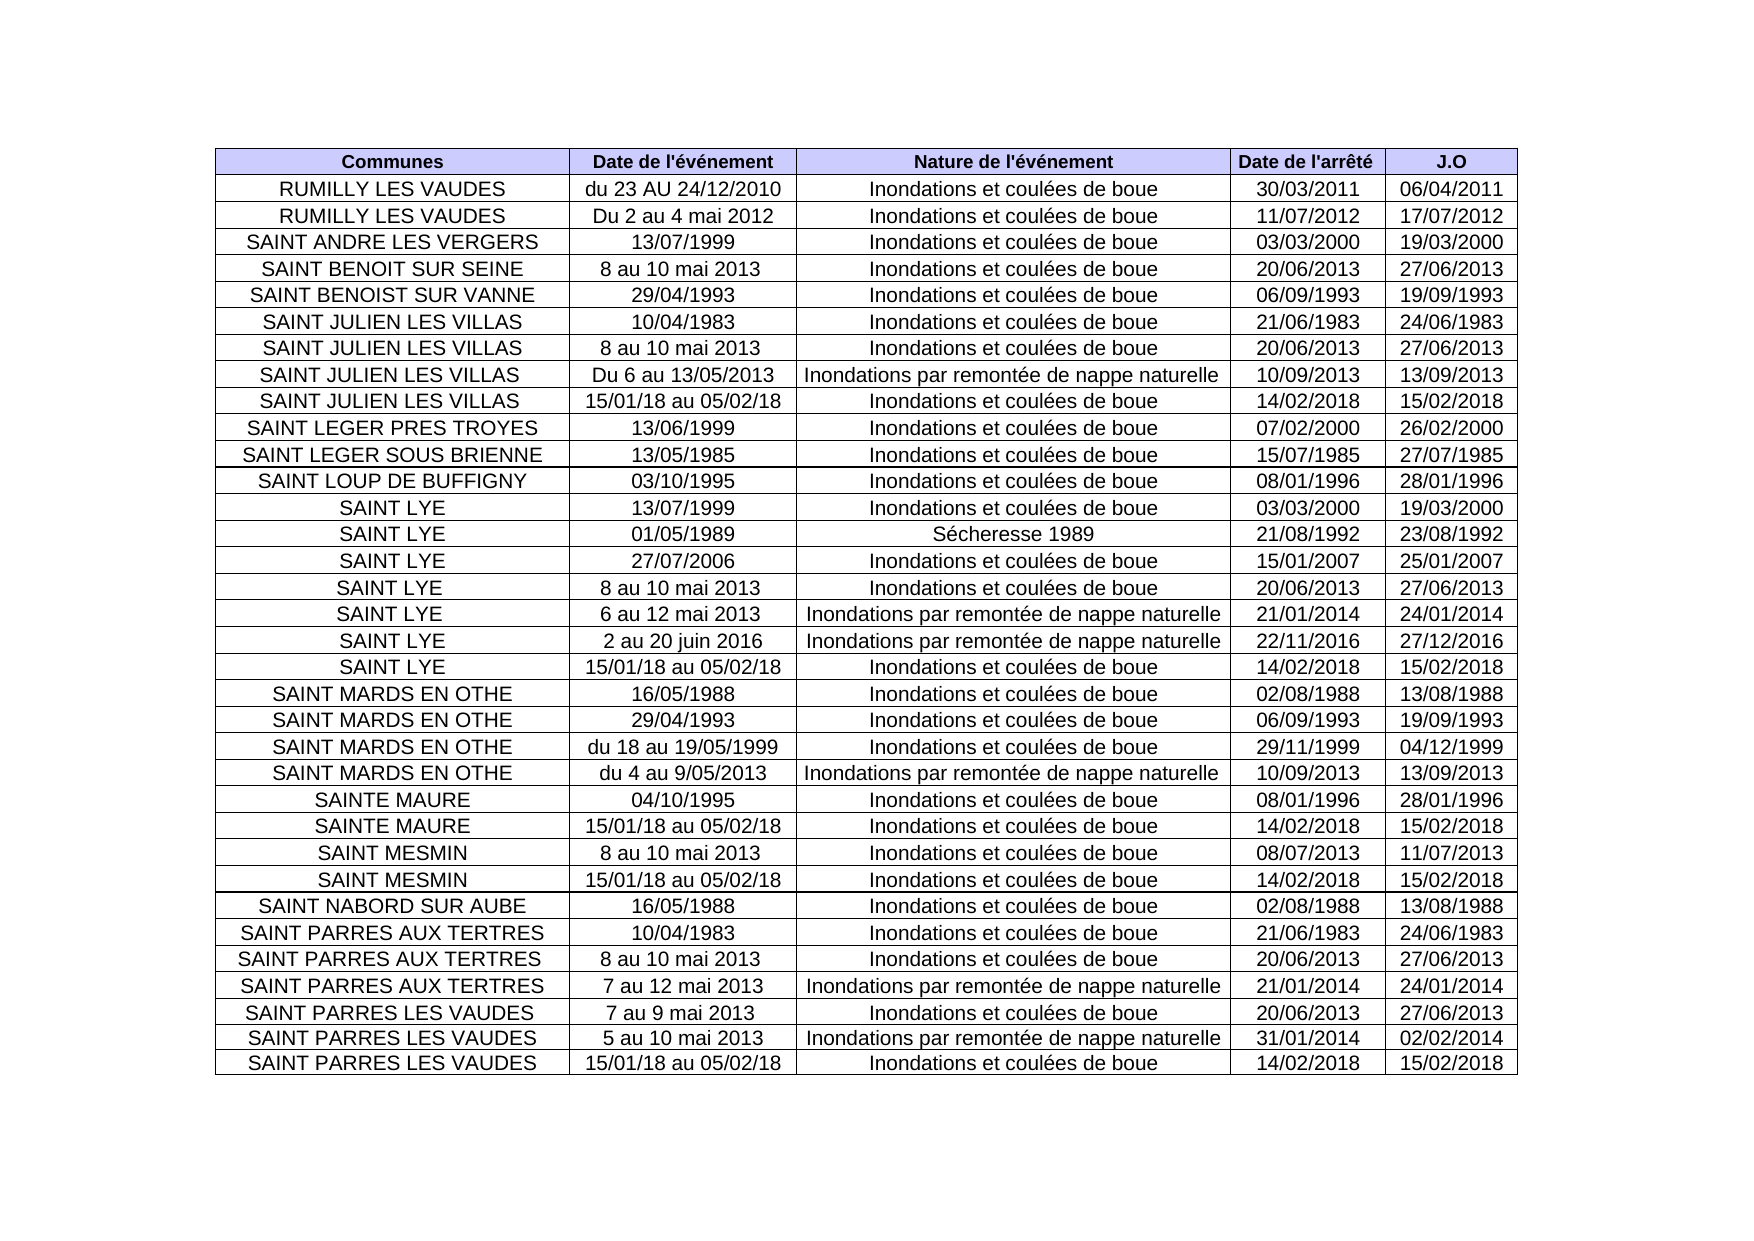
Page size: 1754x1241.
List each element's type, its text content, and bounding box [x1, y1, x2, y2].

table_cell Inondations et coulées de boue [797, 282, 1230, 307]
table_cell Inondations et coulées de boue [797, 202, 1230, 227]
table_cell SAINT LYE [216, 547, 569, 573]
table_cell 15/02/2018 [1386, 813, 1517, 838]
table_cell 21/01/2014 [1231, 972, 1385, 998]
table_cell 30/03/2011 [1231, 175, 1385, 201]
table_cell 03/03/2000 [1231, 494, 1385, 519]
table_cell 20/06/2013 [1231, 335, 1385, 360]
table_cell RUMILLY LES VAUDES [216, 202, 569, 227]
table_cell 03/03/2000 [1231, 229, 1385, 254]
table_cell 13/08/1988 [1386, 893, 1517, 918]
table_cell 01/05/1989 [570, 521, 796, 546]
table_cell SAINT JULIEN LES VILLAS [216, 388, 569, 413]
table_cell Inondations et coulées de boue [797, 414, 1230, 440]
table_cell 14/02/2018 [1231, 1050, 1385, 1074]
table_cell 13/06/1999 [570, 414, 796, 440]
table_cell SAINT NABORD SUR AUBE [216, 893, 569, 918]
table_cell SAINT LOUP DE BUFFIGNY [216, 468, 569, 493]
table_cell Du 6 au 13/05/2013 [570, 361, 796, 387]
table_cell Inondations et coulées de boue [797, 919, 1230, 944]
table_cell RUMILLY LES VAUDES [216, 175, 569, 201]
table_cell du 4 au 9/05/2013 [570, 760, 796, 785]
table_cell 28/01/1996 [1386, 468, 1517, 493]
table_cell 28/01/1996 [1386, 786, 1517, 812]
table_cell Inondations et coulées de boue [797, 468, 1230, 493]
table_cell SAINT LEGER PRES TROYES [216, 414, 569, 440]
table_cell 29/04/1993 [570, 707, 796, 732]
table_cell Inondations et coulées de boue [797, 308, 1230, 334]
table_cell 02/08/1988 [1231, 893, 1385, 918]
table_cell 08/01/1996 [1231, 786, 1385, 812]
table_cell SAINT LYE [216, 600, 569, 626]
table_cell 15/01/18 au 05/02/18 [570, 388, 796, 413]
table_cell SAINT BENOIT SUR SEINE [216, 255, 569, 281]
table_cell 10/04/1983 [570, 919, 796, 944]
table_cell Inondations et coulées de boue [797, 1050, 1230, 1074]
table_cell 27/12/2016 [1386, 627, 1517, 652]
table_cell SAINT PARRES LES VAUDES [216, 1025, 569, 1049]
table_cell 8 au 10 mai 2013 [570, 946, 796, 971]
table_header Communes [216, 149, 569, 174]
table_cell 31/01/2014 [1231, 1025, 1385, 1049]
table_cell Inondations et coulées de boue [797, 574, 1230, 599]
table_cell 20/06/2013 [1231, 999, 1385, 1024]
table_cell SAINT JULIEN LES VILLAS [216, 308, 569, 334]
table_cell 24/01/2014 [1386, 600, 1517, 626]
table_cell Inondations et coulées de boue [797, 999, 1230, 1024]
table_cell Sécheresse 1989 [797, 521, 1230, 546]
table_cell 02/02/2014 [1386, 1025, 1517, 1049]
table_cell 8 au 10 mai 2013 [570, 574, 796, 599]
table_cell SAINT MESMIN [216, 866, 569, 891]
table_cell 04/12/1999 [1386, 733, 1517, 759]
table_cell 27/06/2013 [1386, 946, 1517, 971]
table_cell Inondations et coulées de boue [797, 255, 1230, 281]
table_cell 19/09/1993 [1386, 707, 1517, 732]
table_cell SAINT LYE [216, 574, 569, 599]
table_cell 24/06/1983 [1386, 919, 1517, 944]
table_cell 08/01/1996 [1231, 468, 1385, 493]
table_cell SAINT PARRES AUX TERTRES [216, 919, 569, 944]
table_cell Inondations et coulées de boue [797, 388, 1230, 413]
table_cell Inondations et coulées de boue [797, 707, 1230, 732]
table_cell Inondations et coulées de boue [797, 441, 1230, 466]
table_cell SAINT LEGER SOUS BRIENNE [216, 441, 569, 466]
table_cell 11/07/2012 [1231, 202, 1385, 227]
table_cell SAINT JULIEN LES VILLAS [216, 361, 569, 387]
table_cell 02/08/1988 [1231, 680, 1385, 706]
table_cell 21/01/2014 [1231, 600, 1385, 626]
table_cell 07/02/2000 [1231, 414, 1385, 440]
table_cell 6 au 12 mai 2013 [570, 600, 796, 626]
table_cell 16/05/1988 [570, 893, 796, 918]
table_cell 20/06/2013 [1231, 574, 1385, 599]
table_cell 19/03/2000 [1386, 494, 1517, 519]
table_cell SAINT JULIEN LES VILLAS [216, 335, 569, 360]
table_cell 15/01/18 au 05/02/18 [570, 813, 796, 838]
table_cell 15/02/2018 [1386, 866, 1517, 891]
table_cell SAINT LYE [216, 627, 569, 652]
table_header Date de l'événement [570, 149, 796, 174]
table_cell 06/09/1993 [1231, 707, 1385, 732]
table_cell 14/02/2018 [1231, 813, 1385, 838]
table_cell Du 2 au 4 mai 2012 [570, 202, 796, 227]
table_cell 22/11/2016 [1231, 627, 1385, 652]
table_cell 15/02/2018 [1386, 388, 1517, 413]
table_cell 14/02/2018 [1231, 388, 1385, 413]
table_cell 15/01/2007 [1231, 547, 1385, 573]
table_cell Inondations et coulées de boue [797, 654, 1230, 679]
table_cell Inondations et coulées de boue [797, 733, 1230, 759]
table_cell SAINT MARDS EN OTHE [216, 733, 569, 759]
table_cell 7 au 12 mai 2013 [570, 972, 796, 998]
table_cell Inondations et coulées de boue [797, 839, 1230, 865]
table_cell 19/03/2000 [1386, 229, 1517, 254]
table_cell SAINT BENOIST SUR VANNE [216, 282, 569, 307]
table_cell 21/06/1983 [1231, 308, 1385, 334]
table_cell 14/02/2018 [1231, 654, 1385, 679]
table_cell du 18 au 19/05/1999 [570, 733, 796, 759]
table_cell 25/01/2007 [1386, 547, 1517, 573]
table_cell 26/02/2000 [1386, 414, 1517, 440]
table_cell 27/06/2013 [1386, 574, 1517, 599]
table_cell 17/07/2012 [1386, 202, 1517, 227]
table_cell 13/08/1988 [1386, 680, 1517, 706]
table_cell SAINT PARRES LES VAUDES [216, 999, 569, 1024]
table_cell 15/02/2018 [1386, 654, 1517, 679]
table_cell 13/07/1999 [570, 494, 796, 519]
table_cell 13/09/2013 [1386, 361, 1517, 387]
table_cell SAINT MARDS EN OTHE [216, 707, 569, 732]
table_cell SAINT PARRES AUX TERTRES [216, 946, 569, 971]
table_cell 20/06/2013 [1231, 946, 1385, 971]
table_cell 10/04/1983 [570, 308, 796, 334]
table_cell Inondations et coulées de boue [797, 946, 1230, 971]
table_cell Inondations et coulées de boue [797, 547, 1230, 573]
table_cell 7 au 9 mai 2013 [570, 999, 796, 1024]
table_cell 29/04/1993 [570, 282, 796, 307]
table_cell 06/09/1993 [1231, 282, 1385, 307]
table_cell 8 au 10 mai 2013 [570, 335, 796, 360]
table_cell 20/06/2013 [1231, 255, 1385, 281]
table_cell 10/09/2013 [1231, 361, 1385, 387]
table_cell 15/07/1985 [1231, 441, 1385, 466]
table_cell Inondations et coulées de boue [797, 813, 1230, 838]
table_cell 16/05/1988 [570, 680, 796, 706]
table_cell SAINT LYE [216, 494, 569, 519]
table_cell Inondations par remontée de nappe naturelle [797, 760, 1230, 785]
table_cell 24/01/2014 [1386, 972, 1517, 998]
table_cell 03/10/1995 [570, 468, 796, 493]
table_header J.O [1386, 149, 1517, 174]
table_cell SAINT MARDS EN OTHE [216, 680, 569, 706]
table_cell 21/06/1983 [1231, 919, 1385, 944]
table_cell Inondations et coulées de boue [797, 680, 1230, 706]
table_cell du 23 AU 24/12/2010 [570, 175, 796, 201]
table_cell 08/07/2013 [1231, 839, 1385, 865]
table_header Nature de l'événement [797, 149, 1230, 174]
table_cell 11/07/2013 [1386, 839, 1517, 865]
table_cell 15/01/18 au 05/02/18 [570, 654, 796, 679]
table_cell 8 au 10 mai 2013 [570, 255, 796, 281]
table_cell Inondations et coulées de boue [797, 786, 1230, 812]
table_cell 5 au 10 mai 2013 [570, 1025, 796, 1049]
table_cell Inondations par remontée de nappe naturelle [797, 361, 1230, 387]
table_cell 27/07/1985 [1386, 441, 1517, 466]
table_cell 23/08/1992 [1386, 521, 1517, 546]
table_cell SAINT ANDRE LES VERGERS [216, 229, 569, 254]
table_cell 27/06/2013 [1386, 255, 1517, 281]
table_cell Inondations par remontée de nappe naturelle [797, 600, 1230, 626]
table_cell 13/09/2013 [1386, 760, 1517, 785]
table_cell Inondations par remontée de nappe naturelle [797, 627, 1230, 652]
table_cell SAINT PARRES LES VAUDES [216, 1050, 569, 1074]
table_cell SAINTE MAURE [216, 786, 569, 812]
table_cell SAINTE MAURE [216, 813, 569, 838]
table_cell 15/02/2018 [1386, 1050, 1517, 1074]
table_cell Inondations et coulées de boue [797, 494, 1230, 519]
table_cell 15/01/18 au 05/02/18 [570, 866, 796, 891]
table_cell 13/05/1985 [570, 441, 796, 466]
table_cell 24/06/1983 [1386, 308, 1517, 334]
table_cell 04/10/1995 [570, 786, 796, 812]
table_cell 8 au 10 mai 2013 [570, 839, 796, 865]
table_cell 06/04/2011 [1386, 175, 1517, 201]
table_cell Inondations par remontée de nappe naturelle [797, 1025, 1230, 1049]
table_cell 19/09/1993 [1386, 282, 1517, 307]
table_cell Inondations et coulées de boue [797, 175, 1230, 201]
table_cell Inondations et coulées de boue [797, 335, 1230, 360]
table_header Date de l'arrêté [1231, 149, 1385, 174]
table_cell SAINT MARDS EN OTHE [216, 760, 569, 785]
table_cell 29/11/1999 [1231, 733, 1385, 759]
table_cell Inondations et coulées de boue [797, 893, 1230, 918]
table_cell 10/09/2013 [1231, 760, 1385, 785]
table_cell 27/06/2013 [1386, 999, 1517, 1024]
table_cell Inondations par remontée de nappe naturelle [797, 972, 1230, 998]
table_cell 21/08/1992 [1231, 521, 1385, 546]
table_cell 27/07/2006 [570, 547, 796, 573]
table_cell 27/06/2013 [1386, 335, 1517, 360]
table_cell 14/02/2018 [1231, 866, 1385, 891]
table_cell SAINT LYE [216, 654, 569, 679]
table_cell 2 au 20 juin 2016 [570, 627, 796, 652]
table_cell 15/01/18 au 05/02/18 [570, 1050, 796, 1074]
table_cell 13/07/1999 [570, 229, 796, 254]
table_cell Inondations et coulées de boue [797, 229, 1230, 254]
table_cell SAINT PARRES AUX TERTRES [216, 972, 569, 998]
table_cell SAINT MESMIN [216, 839, 569, 865]
table_cell SAINT LYE [216, 521, 569, 546]
table_cell Inondations et coulées de boue [797, 866, 1230, 891]
